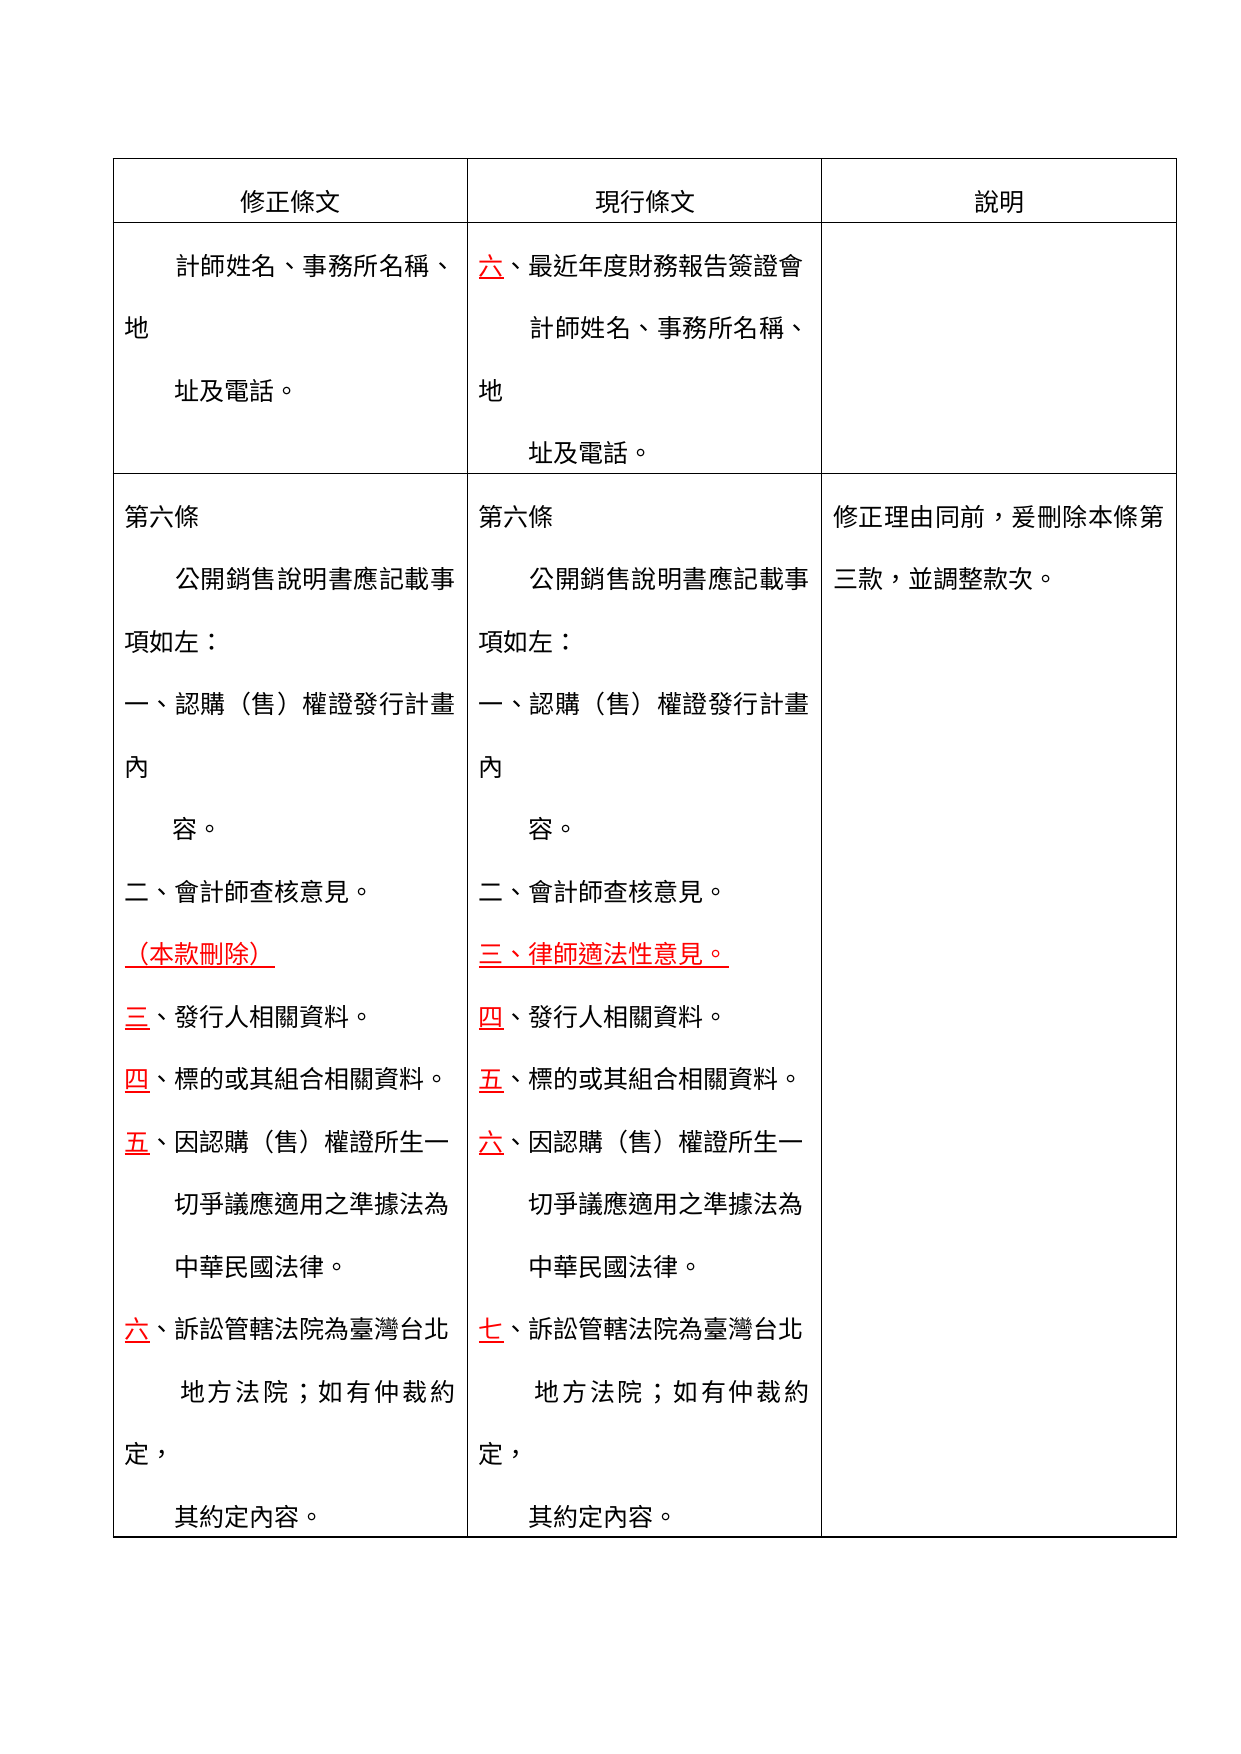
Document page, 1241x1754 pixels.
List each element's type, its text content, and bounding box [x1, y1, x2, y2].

table_cell 第六條 公開銷售說明書應記載事項如左： 一、認購（售）權證發行計畫內 容。 二、會計師查核意見。 三、律師適法性意見。 四、發行人相關資料。 五、標的或其組合相關資料。 六、因認購（售）權證所生一 切爭議應適用之準據法為 中華民國法律。 七、訴訟管轄法院為臺灣台北 地方法院；如有仲裁約定， 其約定內容。 [468, 474, 821, 1536]
table_header 說明 [822, 159, 1176, 222]
table_cell 六、最近年度財務報告簽證會 計師姓名、事務所名稱、地 址及電話。 [468, 223, 821, 473]
table_cell [822, 223, 1176, 473]
table_cell 計師姓名、事務所名稱、地 址及電話。 [114, 223, 467, 473]
table_cell 第六條 公開銷售說明書應記載事項如左： 一、認購（售）權證發行計畫內 容。 二、會計師查核意見。 （本款刪除） 三、發行人相關資料。 四、標的或其組合相關資料。 五、因認購（售）權證所生一 切爭議應適用之準據法為 中華民國法律。 六、訴訟管轄法院為臺灣台北 地方法院；如有仲裁約定， 其約定內容。 [114, 474, 467, 1536]
table_cell 修正理由同前，爰刪除本條第三款，並調整款次。 [822, 474, 1176, 1536]
table_header 修正條文 [114, 159, 467, 222]
table_header 現行條文 [468, 159, 821, 222]
